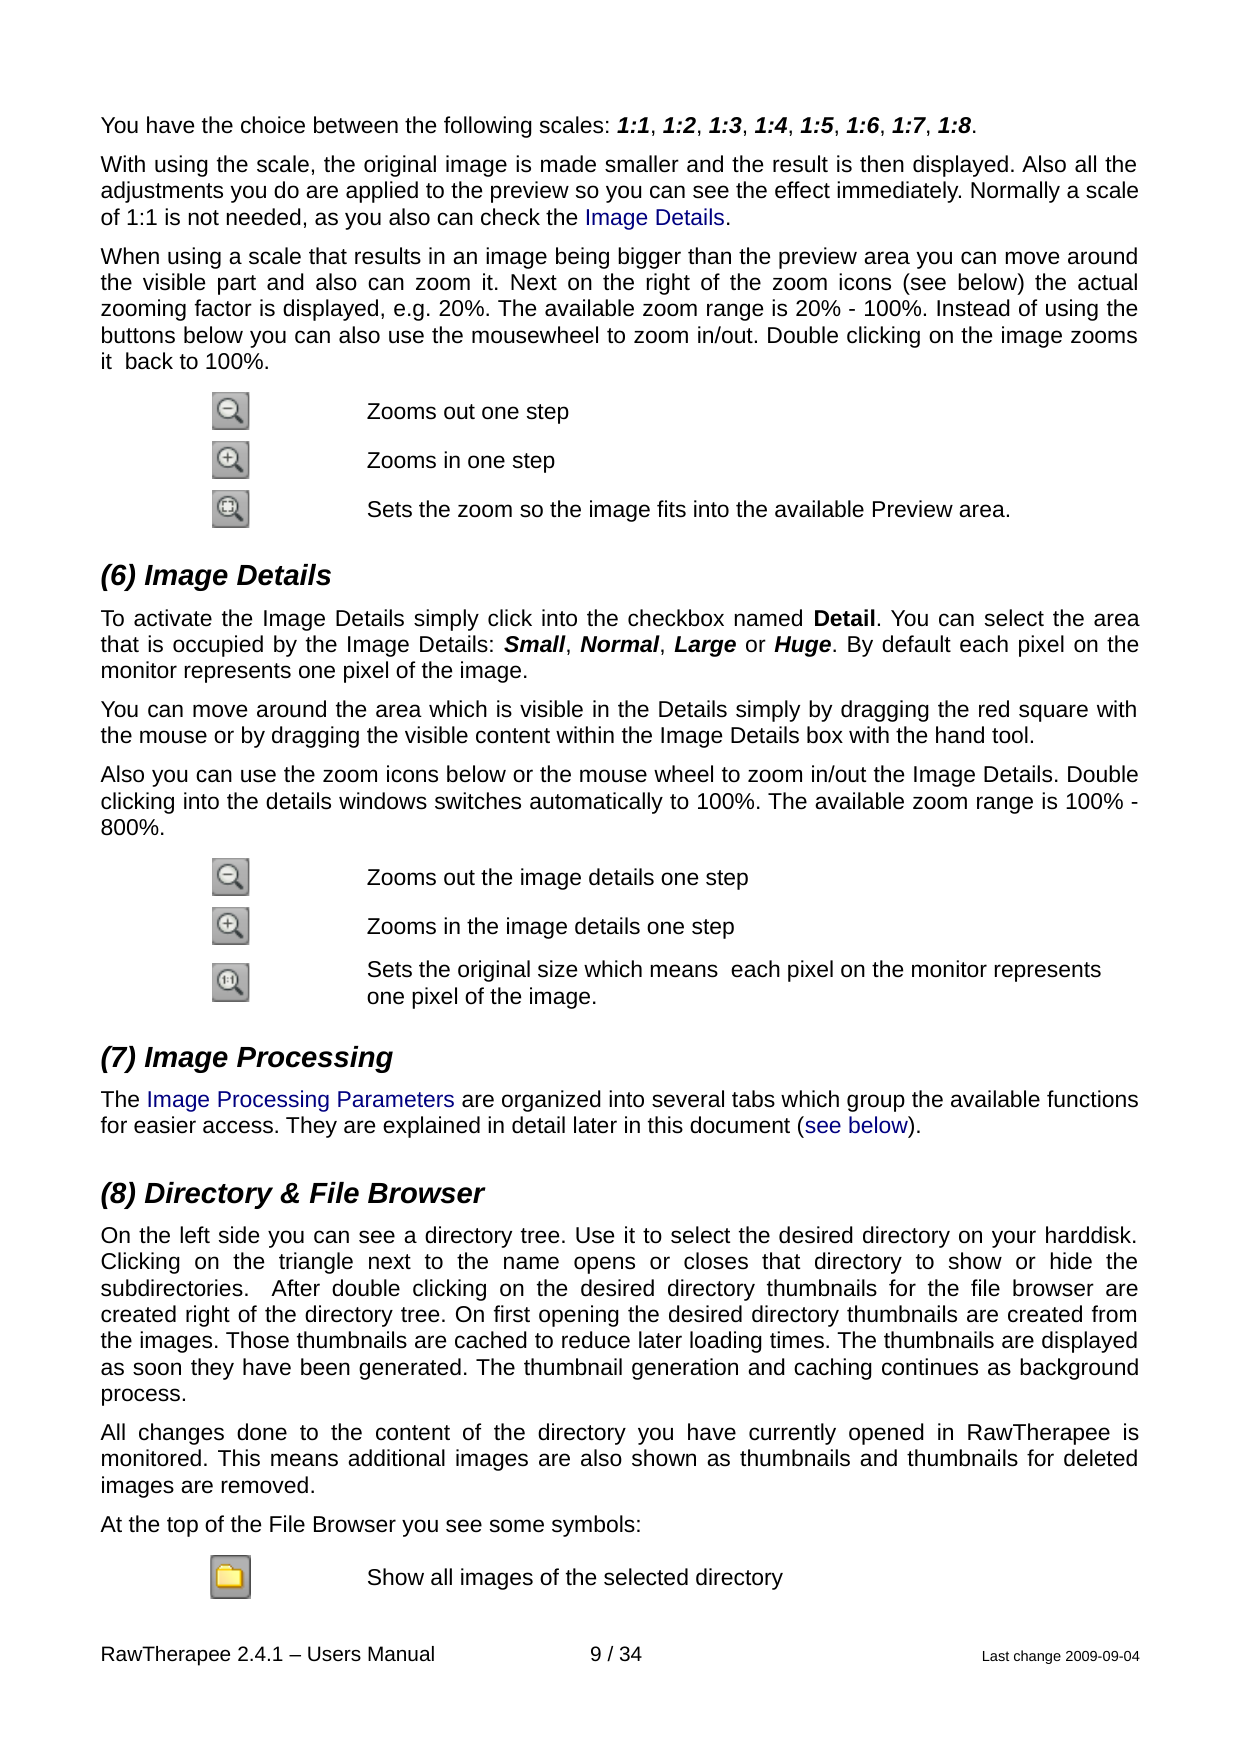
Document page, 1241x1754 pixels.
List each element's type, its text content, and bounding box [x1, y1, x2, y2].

table_cell [100, 436, 361, 484]
text At the top of the File Browser you see some symbols: [100, 1511, 1140, 1537]
text You have the choice between the following scales: 1:1, 1:2, 1:3, 1:4, 1:5, 1:6, 1:7, 1:8. [100, 112, 1140, 138]
table_cell Zooms in the image details one step [361, 902, 1140, 951]
table_cell Sets the zoom so the image fits into the available Preview area. [361, 485, 1140, 533]
picture [212, 858, 250, 896]
table_cell [100, 902, 361, 951]
table_header Show all images of the selected directory [361, 1549, 1140, 1604]
picture [212, 392, 250, 430]
table_cell [100, 485, 361, 533]
table_header Zooms out one step [361, 387, 1140, 436]
table_header Zooms out the image details one step [361, 853, 1140, 902]
text On the left side you can see a directory tree. Use it to select the desired directory on your harddisk. Clicking on the triangle next to the name opens or closes that directory to show or hide the subdirectories. After double clicking on the desired directory thumbnails for the file browser are created right of the directory tree. On first opening the desired directory thumbnails are created from the images. Those thumbnails are cached to reduce later loading times. The thumbnails are displayed as soon they have been generated. The thumbnail generation and caching continues as background process. [100, 1222, 1140, 1406]
picture [212, 490, 250, 528]
subtitle (7) Image Processing [100, 1040, 1140, 1073]
picture [212, 441, 250, 479]
table_header [100, 387, 361, 436]
table_cell [100, 951, 361, 1015]
table_header [100, 1549, 361, 1604]
text All changes done to the content of the directory you have currently opened in RawTherapee is monitored. This means additional images are also shown as thumbnails and thumbnails for deleted images are removed. [100, 1419, 1140, 1498]
table_cell Zooms in one step [361, 436, 1140, 484]
text With using the scale, the original image is made smaller and the result is then displayed. Also all the adjustments you do are applied to the preview so you can see the effect immediately. Normally a scale of 1:1 is not needed, as you also can check the Image Details. [100, 151, 1140, 230]
text Also you can use the zoom icons below or the mouse wheel to zoom in/out the Image Details. Double clicking into the details windows switches automatically to 100%. The available zoom range is 100% - 800%. [100, 761, 1140, 840]
text You can move around the area which is visible in the Details simply by dragging the red square with the mouse or by dragging the visible content within the Image Details box with the hand tool. [100, 696, 1140, 749]
picture [210, 1555, 251, 1599]
picture [212, 963, 250, 1002]
text The Image Processing Parameters are organized into several tabs which group the available functions for easier access. They are explained in detail later in this document (see below). [100, 1086, 1140, 1138]
text When using a scale that results in an image being bigger than the preview area you can move around the visible part and also can zoom it. Next on the right of the zoom icons (see below) the actual zooming factor is displayed, e.g. 20%. The available zoom range is 20% - 100%. Instead of using the buttons below you can also use the mousewheel to zoom in/out. Double clicking on the image zooms it back to 100%. [100, 243, 1140, 374]
table_header [100, 853, 361, 902]
subtitle (8) Directory & File Browser [100, 1176, 1140, 1209]
table_cell Sets the original size which means each pixel on the monitor represents one pixel of the image. [361, 951, 1140, 1015]
text To activate the Image Details simply click into the checkbox named Detail. You can select the area that is occupied by the Image Details: Small, Normal, Large or Huge. By default each pixel on the monitor represents one pixel of the image. [100, 604, 1140, 683]
subtitle (6) Image Details [100, 558, 1140, 592]
picture [212, 907, 250, 945]
